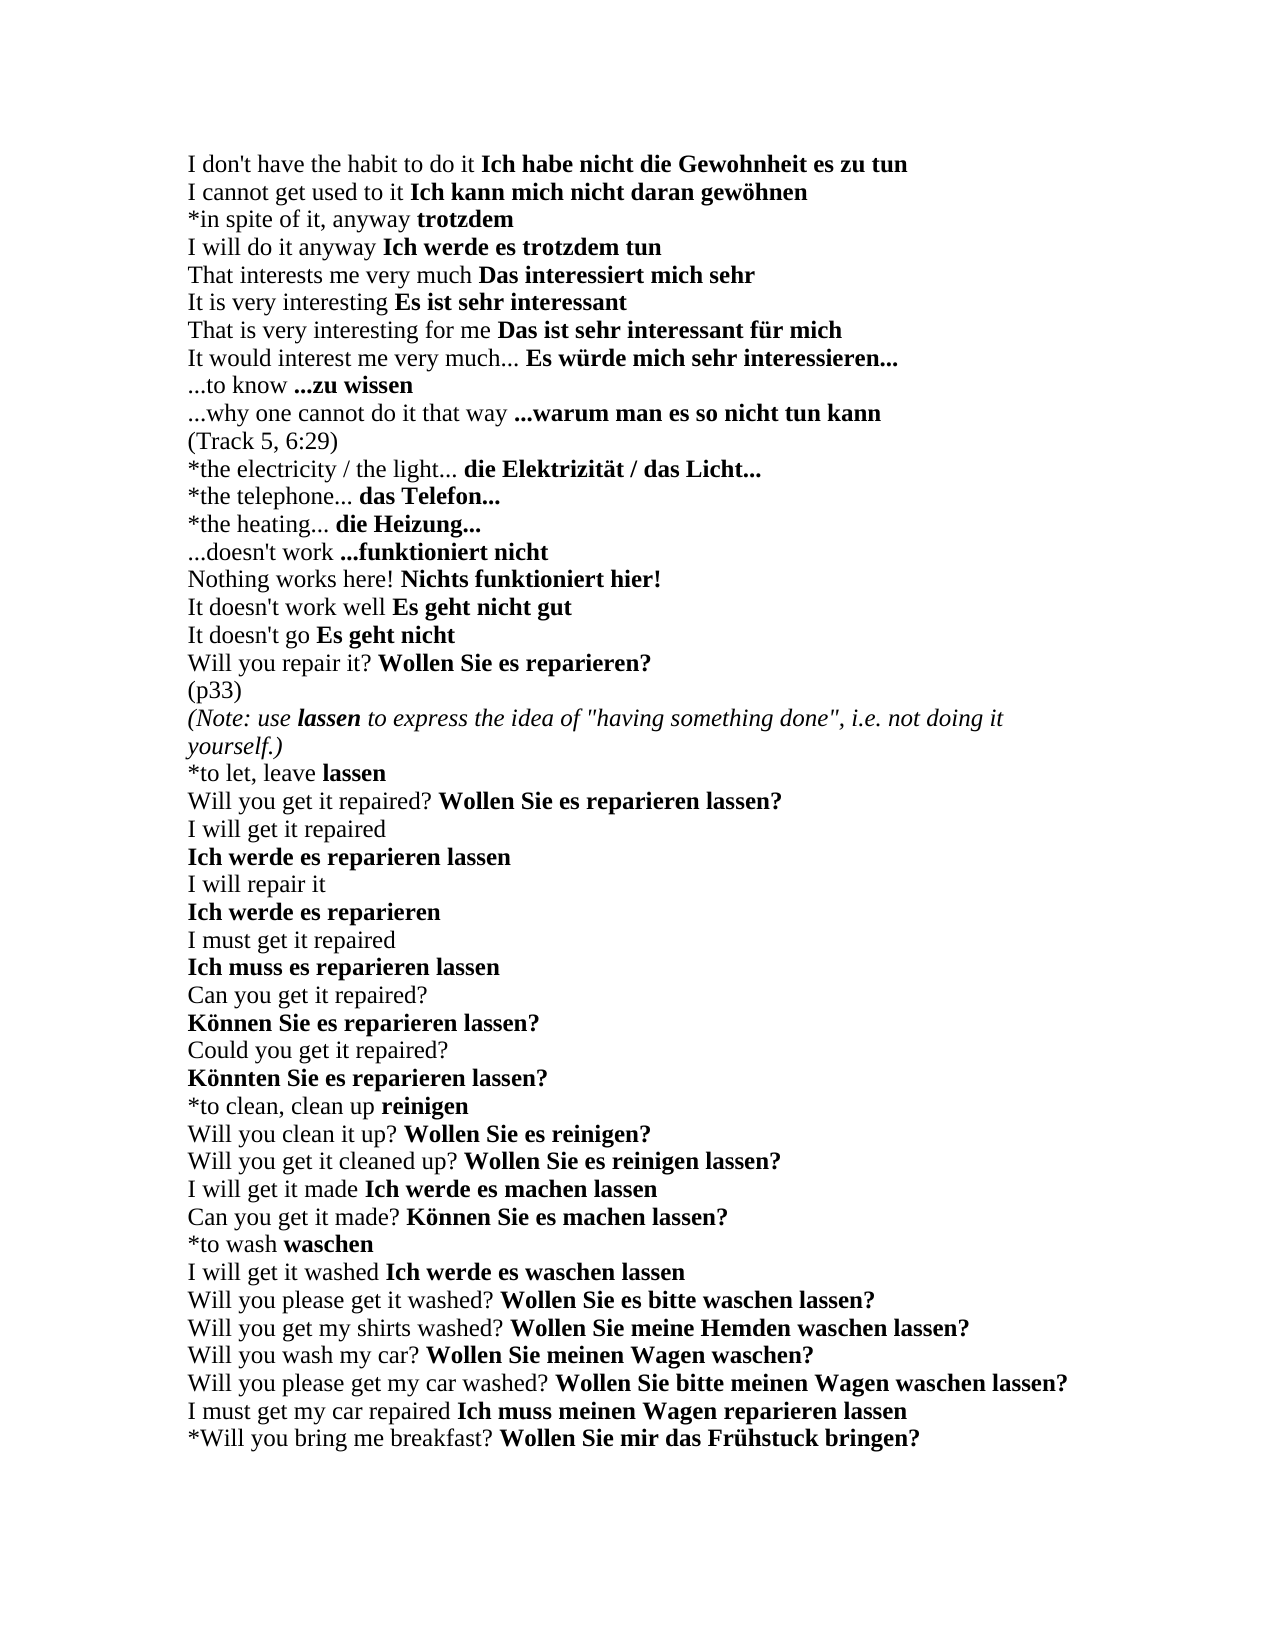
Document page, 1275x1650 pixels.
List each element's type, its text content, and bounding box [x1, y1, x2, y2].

text Will you wash my car? Wollen Sie meinen Wagen waschen? [187, 1341, 1087, 1369]
text (p33) [187, 676, 1087, 704]
text Ich muss es reparieren lassen [187, 953, 1087, 981]
text Ich werde es reparieren [187, 898, 1087, 926]
text I cannot get used to it Ich kann mich nicht daran gewöhnen [187, 178, 1087, 205]
text ...why one cannot do it that way ...warum man es so nicht tun kann [187, 399, 1087, 427]
text I will get it washed Ich werde es waschen lassen [187, 1258, 1087, 1286]
text It would interest me very much... Es würde mich sehr interessieren... [187, 344, 1087, 372]
text *the heating... die Heizung... [187, 510, 1087, 538]
text Can you get it made? Können Sie es machen lassen? [187, 1203, 1087, 1231]
text Ich werde es reparieren lassen [187, 843, 1087, 870]
text I will repair it [187, 870, 1087, 898]
text *to wash waschen [187, 1231, 1087, 1258]
text Nothing works here! Nichts funktioniert hier! [187, 566, 1087, 593]
text *to let, leave lassen [187, 759, 1087, 787]
text (Track 5, 6:29) [187, 427, 1087, 455]
text Will you clean it up? Wollen Sie es reinigen? [187, 1120, 1087, 1147]
text It is very interesting Es ist sehr interessant [187, 288, 1087, 316]
text *the telephone... das Telefon... [187, 482, 1087, 510]
text I will get it made Ich werde es machen lassen [187, 1175, 1087, 1203]
text Können Sie es reparieren lassen? [187, 1009, 1087, 1037]
text That is very interesting for me Das ist sehr interessant für mich [187, 316, 1087, 344]
text *Will you bring me breakfast? Wollen Sie mir das Frühstuck bringen? [187, 1424, 1087, 1452]
text I will do it anyway Ich werde es trotzdem tun [187, 233, 1087, 261]
text *to clean, clean up reinigen [187, 1092, 1087, 1120]
text *the electricity / the light... die Elektrizität / das Licht... [187, 455, 1087, 482]
text Can you get it repaired? [187, 981, 1087, 1009]
text That interests me very much Das interessiert mich sehr [187, 261, 1087, 288]
text Will you please get it washed? Wollen Sie es bitte waschen lassen? [187, 1286, 1087, 1314]
text Will you get it cleaned up? Wollen Sie es reinigen lassen? [187, 1147, 1087, 1175]
text Could you get it repaired? [187, 1037, 1087, 1064]
text Will you please get my car washed? Wollen Sie bitte meinen Wagen waschen lassen? [187, 1369, 1087, 1397]
text (Note: use lassen to express the idea of "having something done", i.e. not doing it yourself.) [187, 704, 1087, 759]
text It doesn't go Es geht nicht [187, 621, 1087, 649]
text *in spite of it, anyway trotzdem [187, 205, 1087, 233]
text I don't have the habit to do it Ich habe nicht die Gewohnheit es zu tun [187, 150, 1087, 178]
text ...doesn't work ...funktioniert nicht [187, 538, 1087, 566]
text Will you get it repaired? Wollen Sie es reparieren lassen? [187, 787, 1087, 815]
text It doesn't work well Es geht nicht gut [187, 593, 1087, 621]
text Könnten Sie es reparieren lassen? [187, 1064, 1087, 1092]
text Will you get my shirts washed? Wollen Sie meine Hemden waschen lassen? [187, 1314, 1087, 1341]
text ...to know ...zu wissen [187, 372, 1087, 399]
text I must get my car repaired Ich muss meinen Wagen reparieren lassen [187, 1397, 1087, 1424]
text I will get it repaired [187, 815, 1087, 843]
text I must get it repaired [187, 926, 1087, 953]
text Will you repair it? Wollen Sie es reparieren? [187, 649, 1087, 676]
